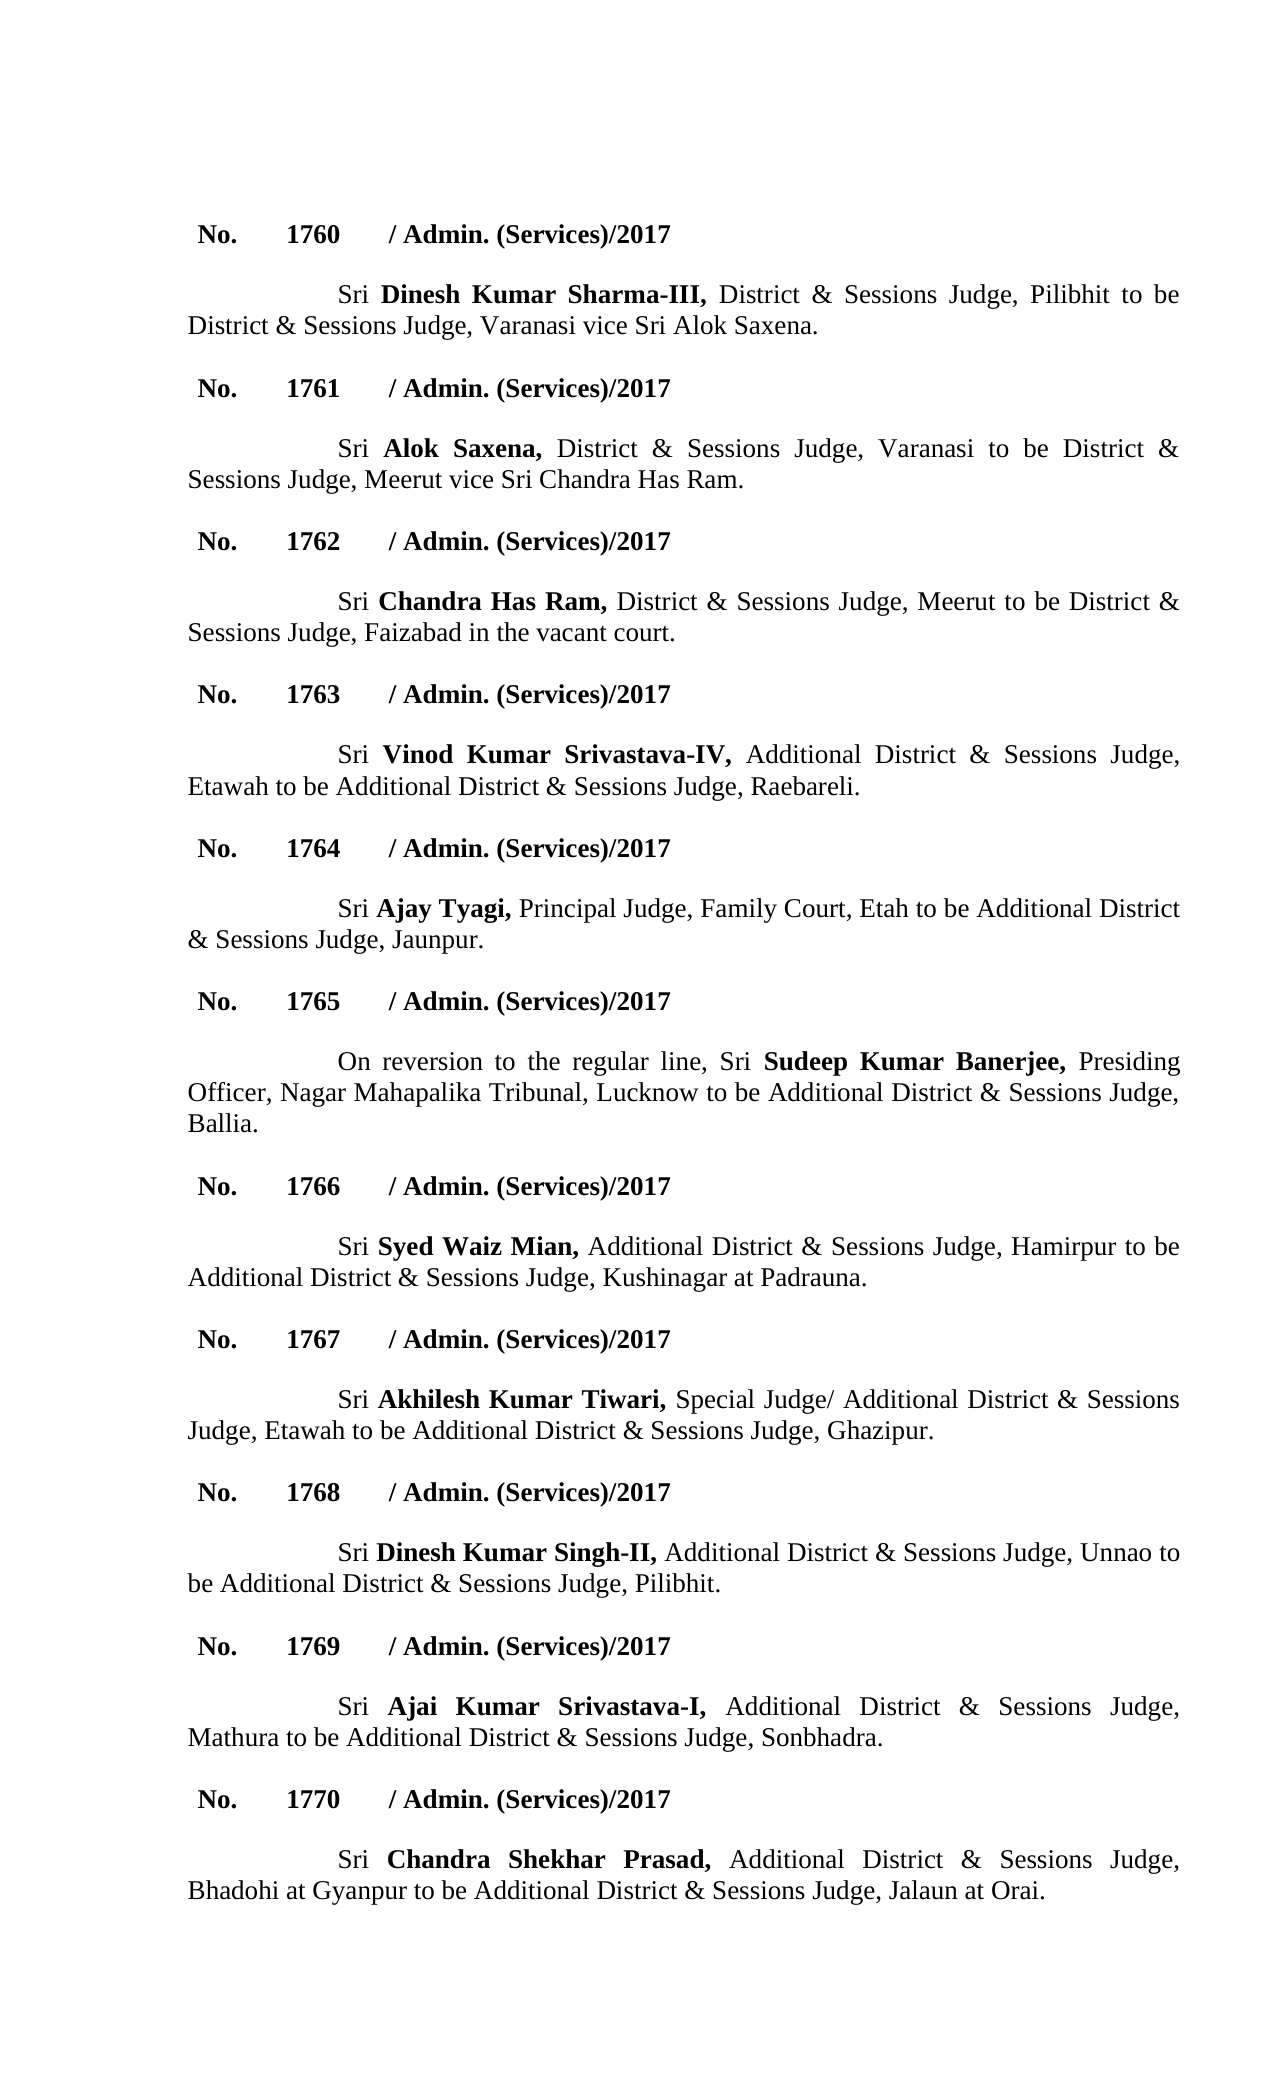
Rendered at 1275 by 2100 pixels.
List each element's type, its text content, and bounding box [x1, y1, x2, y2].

table_header / Admin. (Services)/2017 [364, 1630, 711, 1661]
text Sri Dinesh Kumar Sharma-III, District & Sessions Judge, Pilibhit to be District & Sessions Judge, Varanasi vice Sri Alok Saxena. [187, 278, 1181, 341]
text On reversion to the regular line, Sri Sudeep Kumar Banerjee, Presiding Officer, Nagar Mahapalika Tribunal, Lucknow to be Additional District & Sessions Judge, Ballia. [187, 1045, 1181, 1139]
table_header / Admin. (Services)/2017 [364, 525, 711, 556]
text Sri Alok Saxena, District & Sessions Judge, Varanasi to be District & Sessions Judge, Meerut vice Sri Chandra Has Ram. [187, 432, 1181, 494]
table_header 1760 [275, 219, 364, 250]
text Sri Chandra Has Ram, District & Sessions Judge, Meerut to be District & Sessions Judge, Faizabad in the vacant court. [187, 585, 1181, 647]
table_header No. [186, 219, 275, 250]
table_header 1763 [275, 679, 364, 710]
table_header 1767 [275, 1323, 364, 1354]
table_header 1764 [275, 832, 364, 863]
table_header No. [186, 679, 275, 710]
table_header No. [186, 1783, 275, 1814]
table_header No. [186, 1170, 275, 1201]
table_header / Admin. (Services)/2017 [364, 1476, 711, 1508]
text Sri Syed Waiz Mian, Additional District & Sessions Judge, Hamirpur to be Additional District & Sessions Judge, Kushinagar at Padrauna. [187, 1230, 1181, 1292]
text Sri Dinesh Kumar Singh-II, Additional District & Sessions Judge, Unnao to be Additional District & Sessions Judge, Pilibhit. [187, 1536, 1181, 1599]
table_header No. [186, 1630, 275, 1661]
table_header No. [186, 985, 275, 1016]
text Sri Ajay Tyagi, Principal Judge, Family Court, Etah to be Additional District & Sessions Judge, Jaunpur. [187, 892, 1181, 954]
text Sri Chandra Shekhar Prasad, Additional District & Sessions Judge, Bhadohi at Gyanpur to be Additional District & Sessions Judge, Jalaun at Orai. [187, 1843, 1181, 1905]
table_header / Admin. (Services)/2017 [364, 1783, 711, 1814]
table_header 1766 [275, 1170, 364, 1201]
text Sri Ajai Kumar Srivastava-I, Additional District & Sessions Judge, Mathura to be Additional District & Sessions Judge, Sonbhadra. [187, 1690, 1181, 1752]
text Sri Akhilesh Kumar Tiwari, Special Judge/ Additional District & Sessions Judge, Etawah to be Additional District & Sessions Judge, Ghazipur. [187, 1383, 1181, 1445]
table_header No. [186, 832, 275, 863]
table_header / Admin. (Services)/2017 [364, 1323, 711, 1354]
table_header No. [186, 525, 275, 556]
table_header 1762 [275, 525, 364, 556]
table_header No. [186, 1476, 275, 1508]
text Sri Vinod Kumar Srivastava-IV, Additional District & Sessions Judge, Etawah to be Additional District & Sessions Judge, Raebareli. [187, 738, 1181, 801]
table_header / Admin. (Services)/2017 [364, 832, 711, 863]
table_header / Admin. (Services)/2017 [364, 372, 711, 403]
table_header 1768 [275, 1476, 364, 1508]
table_header 1765 [275, 985, 364, 1016]
table_header 1770 [275, 1783, 364, 1814]
table_header / Admin. (Services)/2017 [364, 985, 711, 1016]
table_header / Admin. (Services)/2017 [364, 1170, 711, 1201]
table_header No. [186, 372, 275, 403]
table_header 1761 [275, 372, 364, 403]
table_header / Admin. (Services)/2017 [364, 219, 711, 250]
table_header No. [186, 1323, 275, 1354]
table_header / Admin. (Services)/2017 [364, 679, 711, 710]
table_header 1769 [275, 1630, 364, 1661]
